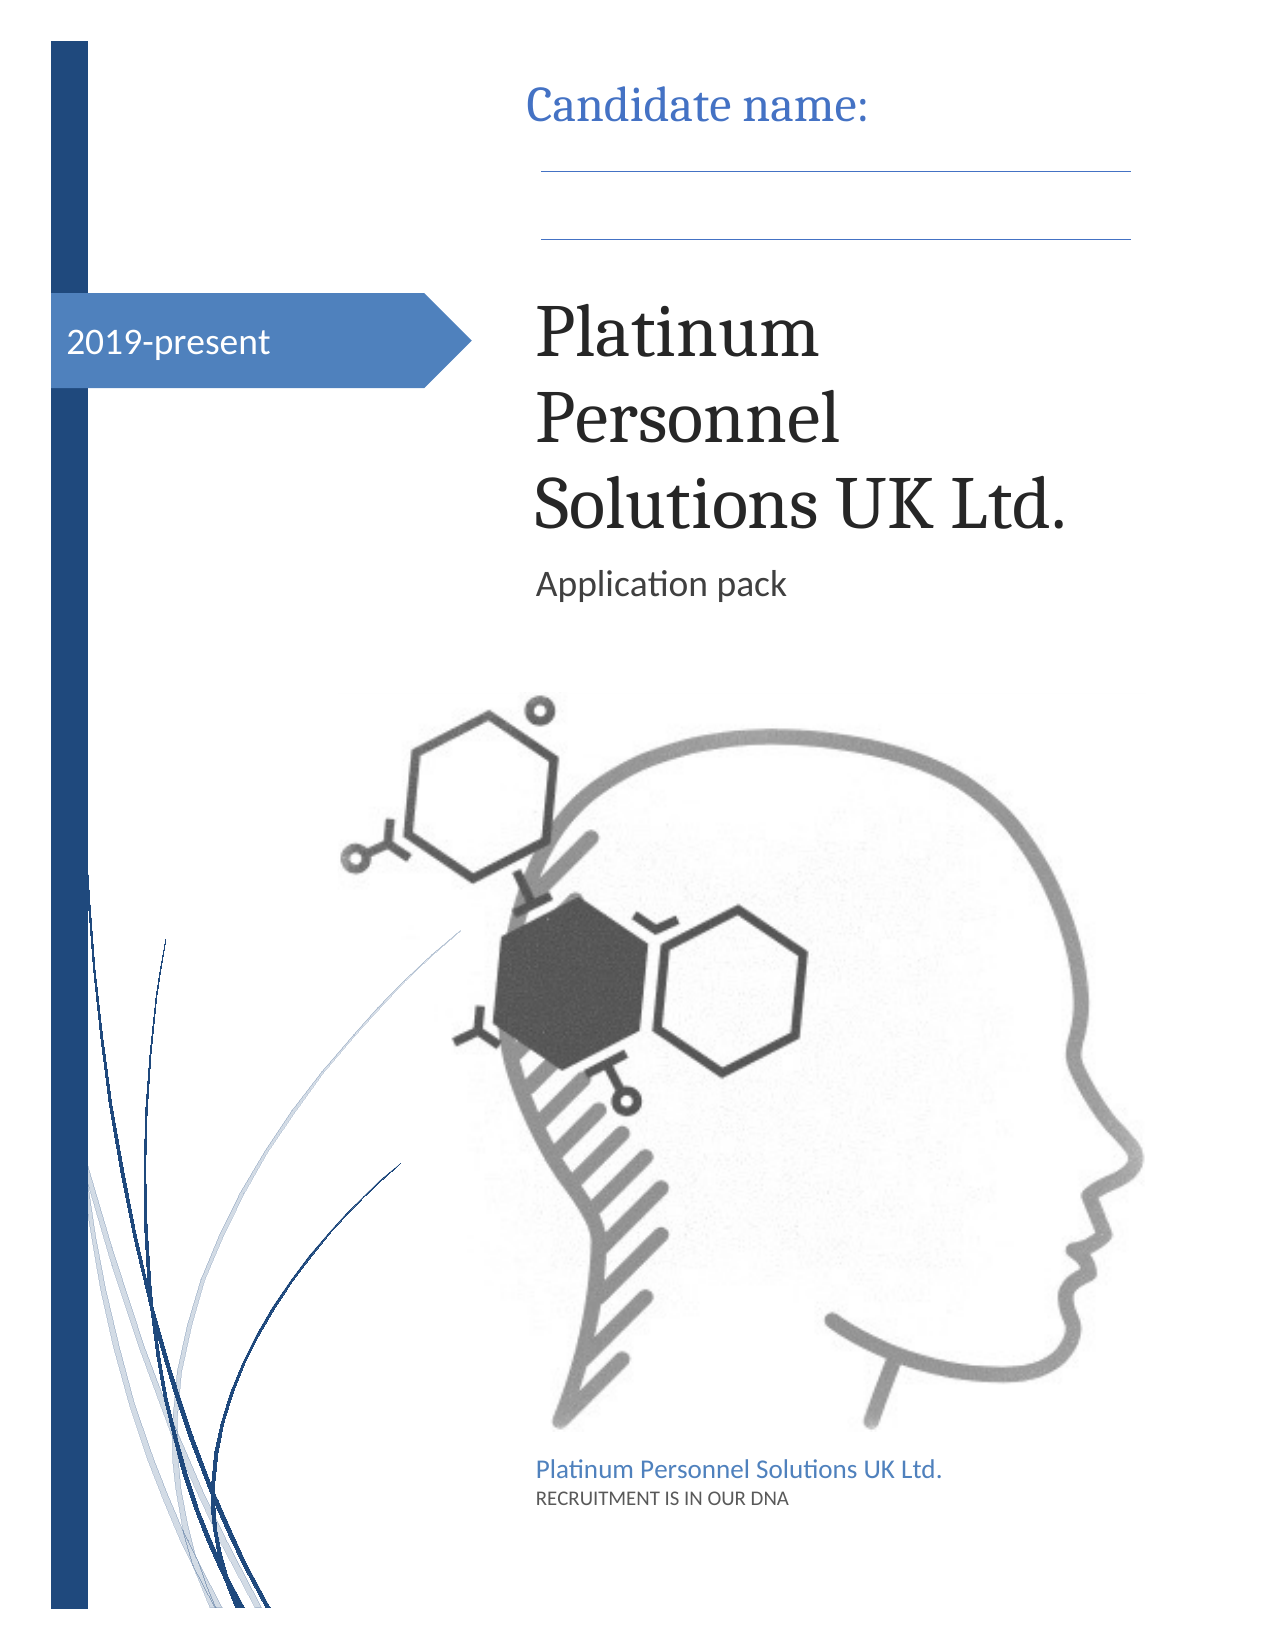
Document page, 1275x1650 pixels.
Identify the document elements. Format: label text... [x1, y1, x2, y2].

text Platinum Personnel Solutions UK Ltd. [536, 1452, 1109, 1485]
text Candidate name: [451, 76, 1221, 134]
text Platinum Personnel Solutions UK Ltd. [536, 289, 1109, 547]
text Application pack [536, 560, 1109, 606]
text Recruitment is in our DNA [536, 1485, 1109, 1511]
